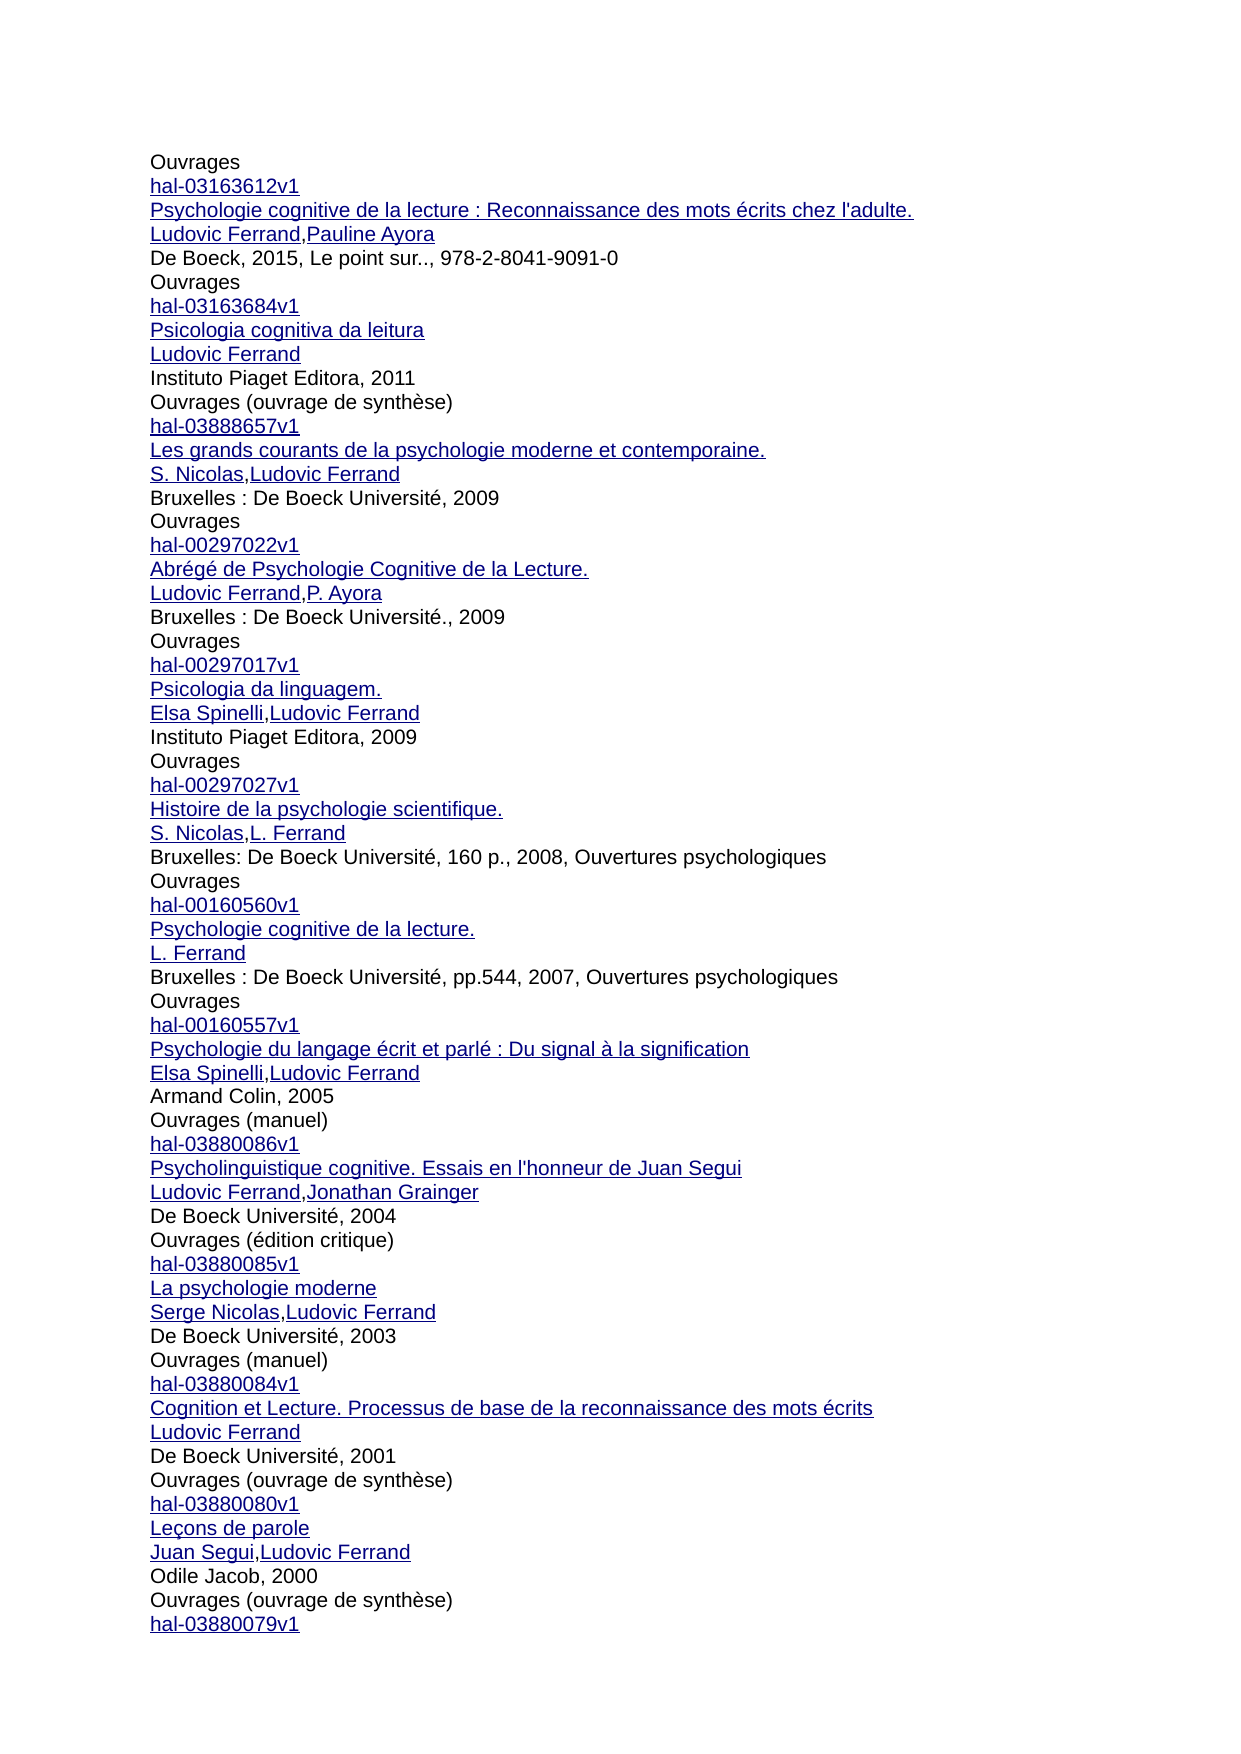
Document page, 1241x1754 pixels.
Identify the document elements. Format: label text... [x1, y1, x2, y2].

table_cell Psychologie du langage écrit et parlé : Du signal à la signification Elsa Spinelli,Ludovic Ferrand Armand Colin, 2005 Ouvrages (manuel) hal-03880086v1 [150, 1036, 1090, 1156]
table_cell Psicologia da linguagem. Elsa Spinelli,Ludovic Ferrand Instituto Piaget Editora, 2009 Ouvrages hal-00297027v1 [150, 677, 1090, 797]
table_cell Psychologie cognitive de la lecture. L. Ferrand Bruxelles : De Boeck Université, pp.544, 2007, Ouvertures psychologiques Ouvrages hal-00160557v1 [150, 917, 1090, 1036]
table_cell La psychologie moderne Serge Nicolas,Ludovic Ferrand De Boeck Université, 2003 Ouvrages (manuel) hal-03880084v1 [150, 1276, 1090, 1396]
table_cell Leçons de parole Juan Segui,Ludovic Ferrand Odile Jacob, 2000 Ouvrages (ouvrage de synthèse) hal-03880079v1 [150, 1516, 1090, 1635]
table_cell Les grands courants de la psychologie moderne et contemporaine. S. Nicolas,Ludovic Ferrand Bruxelles : De Boeck Université, 2009 Ouvrages hal-00297022v1 [150, 438, 1090, 557]
table_cell Cognition et Lecture. Processus de base de la reconnaissance des mots écrits Ludovic Ferrand De Boeck Université, 2001 Ouvrages (ouvrage de synthèse) hal-03880080v1 [150, 1396, 1090, 1516]
table_cell Psicologia cognitiva da leitura Ludovic Ferrand Instituto Piaget Editora, 2011 Ouvrages (ouvrage de synthèse) hal-03888657v1 [150, 318, 1090, 437]
table_cell Psycholinguistique cognitive. Essais en l'honneur de Juan Segui Ludovic Ferrand,Jonathan Grainger De Boeck Université, 2004 Ouvrages (édition critique) hal-03880085v1 [150, 1156, 1090, 1276]
table_cell Abrégé de Psychologie Cognitive de la Lecture. Ludovic Ferrand,P. Ayora Bruxelles : De Boeck Université., 2009 Ouvrages hal-00297017v1 [150, 557, 1090, 677]
table_cell Psychologie cognitive de la lecture : Reconnaissance des mots écrits chez l'adulte. Ludovic Ferrand,Pauline Ayora De Boeck, 2015, Le point sur.., 978-2-8041-9091-0 Ouvrages hal-03163684v1 [150, 198, 1090, 318]
table_cell Histoire de la psychologie scientifique. S. Nicolas,L. Ferrand Bruxelles: De Boeck Université, 160 p., 2008, Ouvertures psychologiques Ouvrages hal-00160560v1 [150, 797, 1090, 917]
table_cell Psychologie cognitive des apprentissages scolaires Ludovic Ferrand,Bernard Lété,Catherine Thevenot Dunod, 2018, 978-2-10-077556-9 Ouvrages hal-03163612v1 [150, 150, 1090, 198]
